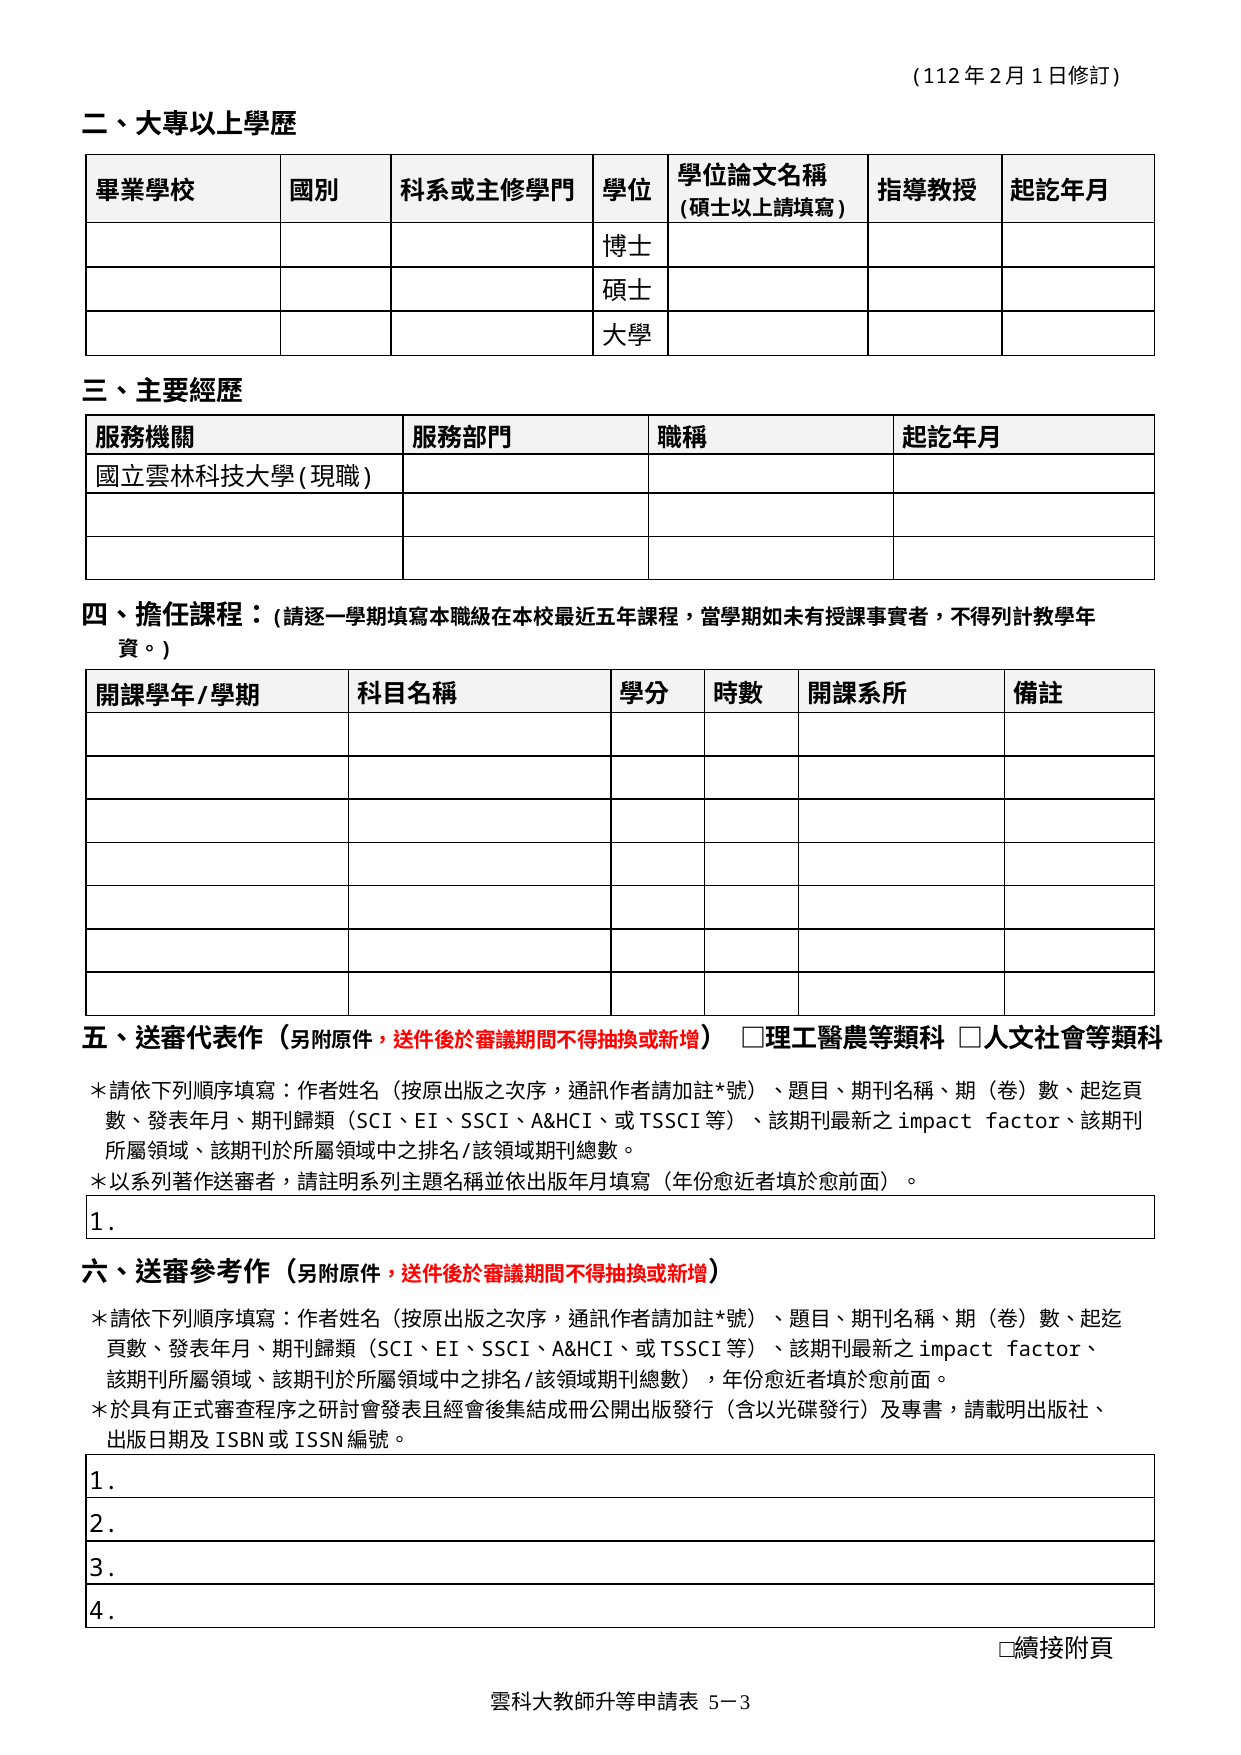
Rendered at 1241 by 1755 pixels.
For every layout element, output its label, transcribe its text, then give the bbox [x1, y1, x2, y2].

table_cell [87, 800, 348, 842]
table_header 起訖年月 [894, 416, 1154, 453]
table_cell [705, 757, 798, 798]
text ＊請依下列順序填寫：作者姓名（按原出版之次序，通訊作者請加註*號）、題目、期刊名稱、期（卷）數、起迄頁數、發表年月、期刊歸類（SCI、EI、SSCI、A&HCI、或TSSCI等）、該期刊最新之impact factor、該期刊所屬領域、該期刊於所屬領域中之排名/該領域期刊總數），年份愈近者填於愈前面。 [89, 1302, 1122, 1393]
table_cell 碩士 [594, 268, 667, 310]
table_cell [669, 268, 867, 310]
table_cell [87, 494, 402, 536]
table_header 開課系所 [799, 670, 1004, 712]
table_cell [404, 455, 648, 492]
table_cell [894, 494, 1154, 536]
table_cell [1005, 930, 1154, 971]
table_header 科目名稱 [349, 670, 610, 712]
table_cell [799, 800, 1004, 842]
table_cell [281, 223, 390, 266]
table_cell [349, 713, 610, 755]
table_header 畢業學校 [87, 155, 280, 222]
text 三、主要經歷 [81, 369, 1122, 408]
table_cell [281, 268, 390, 310]
text ＊於具有正式審查程序之研討會發表且經會後集結成冊公開出版發行（含以光碟發行）及專書，請載明出版社、出版日期及ISBN或ISSN編號。 [89, 1393, 1122, 1454]
table_cell [349, 886, 610, 928]
table_cell [705, 973, 798, 1014]
table_cell [869, 312, 1001, 354]
table_cell [1005, 843, 1154, 885]
table_cell [87, 757, 348, 798]
table_cell 國立雲林科技大學(現職) [87, 455, 402, 492]
table_cell [669, 312, 867, 354]
table_cell [869, 268, 1001, 310]
table_cell [349, 930, 610, 971]
table_header 開課學年/學期 [87, 670, 348, 712]
table_header 學位論文名稱 (碩士以上請填寫) [669, 155, 867, 222]
table_cell [799, 843, 1004, 885]
table_cell 大學 [594, 312, 667, 354]
table_cell [404, 537, 648, 579]
table_header 時數 [705, 670, 798, 712]
table_cell [649, 537, 893, 579]
table_header 職稱 [649, 416, 893, 453]
table_cell [799, 713, 1004, 755]
table_cell [349, 800, 610, 842]
table_cell [799, 973, 1004, 1014]
table_cell [612, 713, 704, 755]
table_cell [87, 312, 280, 354]
table_cell [1005, 886, 1154, 928]
table_cell [392, 223, 592, 266]
table_cell [87, 886, 348, 928]
table_cell [894, 537, 1154, 579]
table_cell [705, 930, 798, 971]
text 六、送審參考作（另附原件，送件後於審議期間不得抽換或新增） [81, 1250, 1122, 1290]
table_cell [1003, 312, 1154, 354]
table_cell [1005, 800, 1154, 842]
table_cell [87, 973, 348, 1014]
table_cell [392, 268, 592, 310]
table_cell [87, 930, 348, 971]
table_header 國別 [281, 155, 390, 222]
text 四、擔任課程：(請逐一學期填寫本職級在本校最近五年課程，當學期如未有授課事實者，不得列計教學年資。) [81, 593, 1122, 662]
table_cell [612, 757, 704, 798]
table_header 1. [87, 1455, 1154, 1497]
table_header 科系或主修學門 [392, 155, 592, 222]
table_cell [87, 537, 402, 579]
table_cell [649, 455, 893, 492]
table_cell [349, 973, 610, 1014]
table_cell [799, 886, 1004, 928]
table_cell [612, 800, 704, 842]
table_cell [894, 455, 1154, 492]
table_header 服務機關 [87, 416, 402, 453]
table_header ＊請依下列順序填寫：作者姓名（按原出版之次序，通訊作者請加註*號）、題目、期刊名稱、期（卷）數、起迄頁數、發表年月、期刊歸類（SCI、EI、SSCI、A&HCI、或TSSCI等）、該期刊最新之impact factor、該期刊所屬領域、該期刊於所屬領域中之排名/該領域期刊總數。 ＊以系列著作送審者，請註明系列主題名稱並依出版年月填寫（年份愈近者填於愈前面）。 [86, 1068, 1154, 1195]
table_cell [87, 713, 348, 755]
table_cell [612, 886, 704, 928]
table_cell [799, 757, 1004, 798]
table_cell [1003, 223, 1154, 266]
table_cell [705, 800, 798, 842]
table_cell [649, 494, 893, 536]
table_cell [612, 973, 704, 1014]
table_cell [799, 930, 1004, 971]
table_header 服務部門 [404, 416, 648, 453]
table_cell [705, 843, 798, 885]
table_cell [612, 843, 704, 885]
table_cell [87, 268, 280, 310]
text 五、送審代表作（另附原件，送件後於審議期間不得抽換或新增） □理工醫農等類科 □人文社會等類科 [81, 1016, 1166, 1055]
table_cell 1. [87, 1196, 1154, 1237]
table_cell [869, 223, 1001, 266]
table_cell [349, 843, 610, 885]
table_cell [1003, 268, 1154, 310]
table_header 學位 [594, 155, 667, 222]
table_cell [1005, 757, 1154, 798]
table_cell 博士 [594, 223, 667, 266]
table_cell [404, 494, 648, 536]
table_header 指導教授 [869, 155, 1001, 222]
table_cell [612, 930, 704, 971]
table_cell 2. [87, 1498, 1154, 1540]
table_cell [1005, 973, 1154, 1014]
table_header 學分 [612, 670, 704, 712]
table_header 起訖年月 [1003, 155, 1154, 222]
table_header 備註 [1005, 670, 1154, 712]
table_cell [392, 312, 592, 354]
table_cell [705, 886, 798, 928]
table_cell [669, 223, 867, 266]
table_cell 3. [87, 1542, 1154, 1583]
text 二、大專以上學歷 [81, 102, 1122, 141]
table_cell 4. [87, 1585, 1154, 1627]
table_cell [87, 223, 280, 266]
table_cell [705, 713, 798, 755]
table_cell [349, 757, 610, 798]
text □續接附頁 [118, 1628, 1122, 1664]
table_cell [1005, 713, 1154, 755]
table_cell [87, 843, 348, 885]
table_cell [281, 312, 390, 354]
